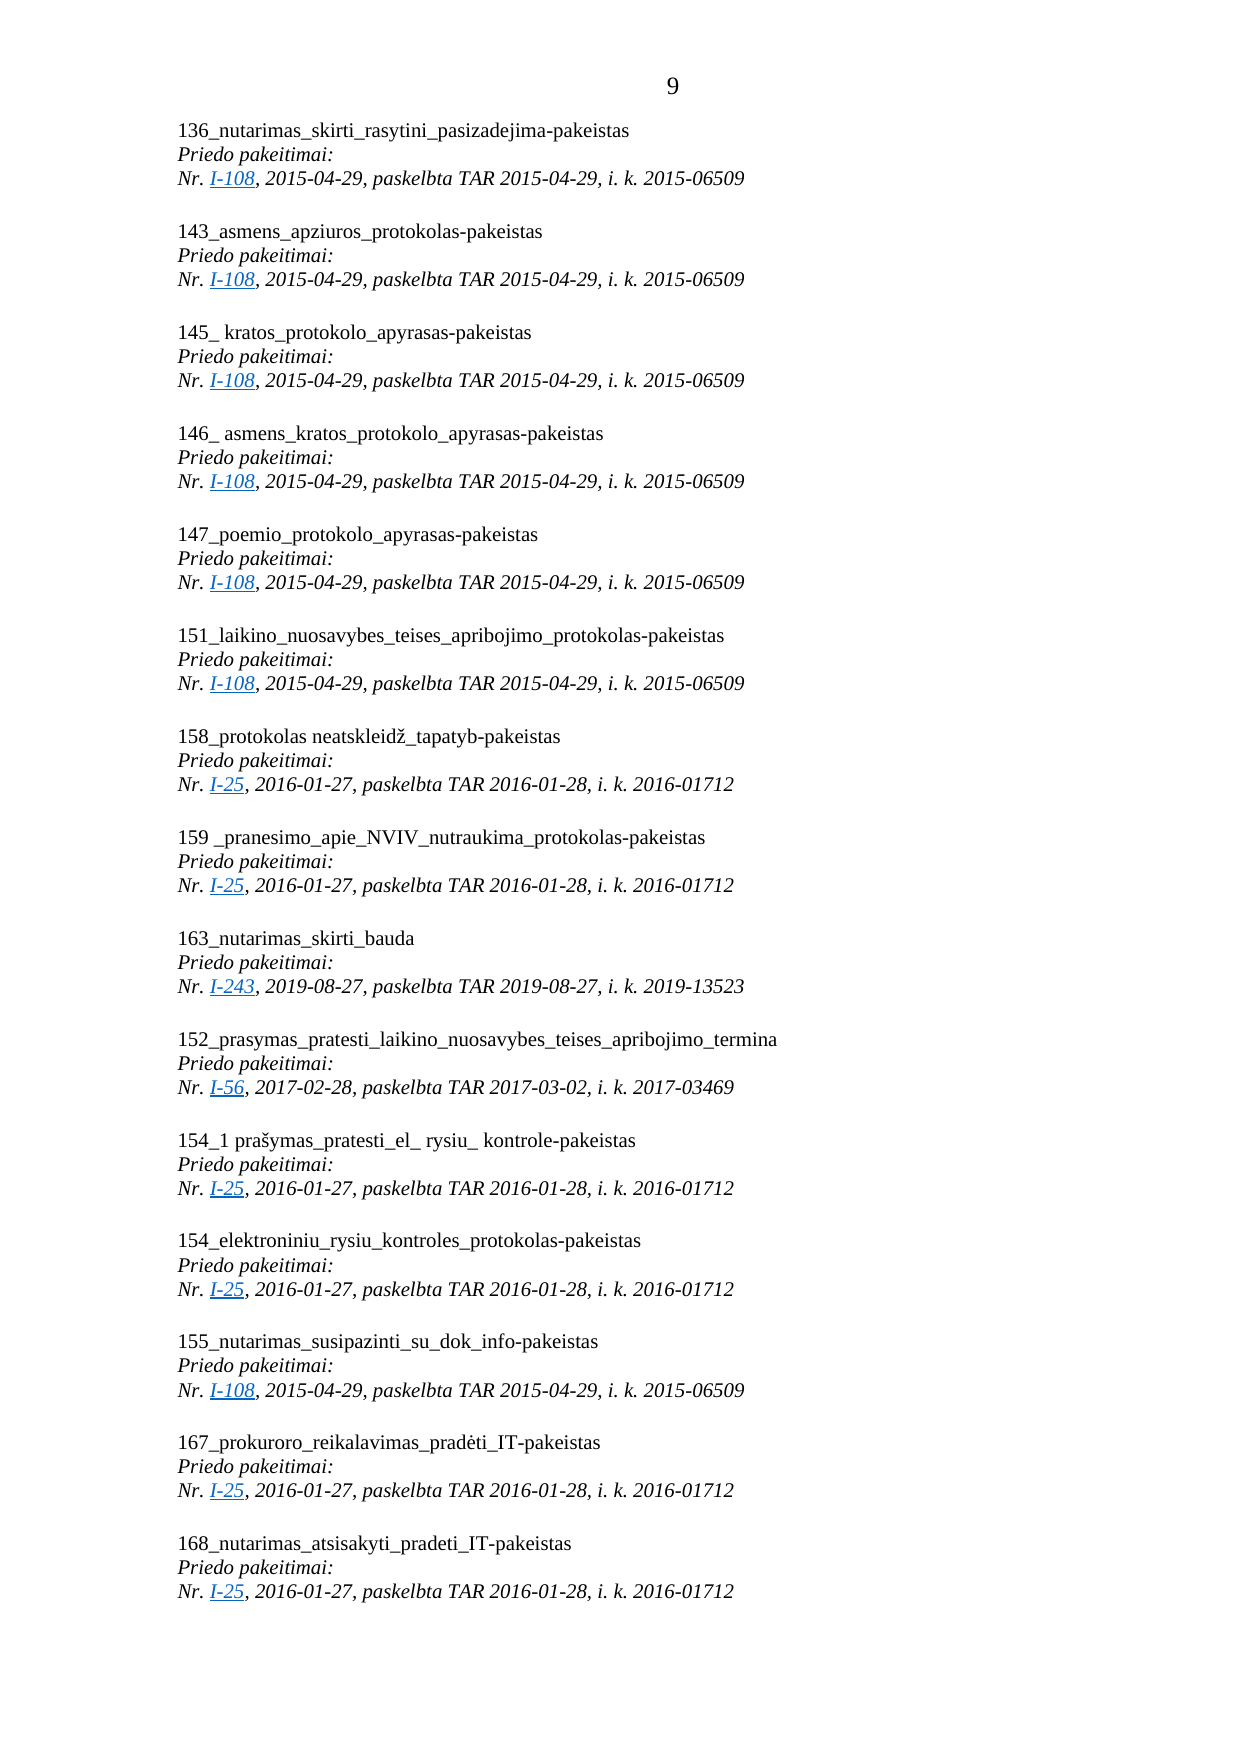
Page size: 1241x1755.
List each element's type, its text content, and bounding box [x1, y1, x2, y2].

text Priedo pakeitimai: [177, 1353, 1169, 1377]
text Nr. I-25, 2016-01-27, paskelbta TAR 2016-01-28, i. k. 2016-01712 [177, 873, 1169, 897]
text Priedo pakeitimai: [177, 344, 1169, 368]
text Nr. I-56, 2017-02-28, paskelbta TAR 2017-03-02, i. k. 2017-03469 [177, 1075, 1169, 1099]
text 155_nutarimas_susipazinti_su_dok_info-pakeistas [177, 1329, 1169, 1353]
text Priedo pakeitimai: [177, 950, 1169, 974]
text Nr. I-108, 2015-04-29, paskelbta TAR 2015-04-29, i. k. 2015-06509 [177, 469, 1169, 493]
text Nr. I-108, 2015-04-29, paskelbta TAR 2015-04-29, i. k. 2015-06509 [177, 267, 1169, 291]
text Nr. I-25, 2016-01-27, paskelbta TAR 2016-01-28, i. k. 2016-01712 [177, 1478, 1169, 1502]
text 159 _pranesimo_apie_NVIV_nutraukima_protokolas-pakeistas [177, 825, 1169, 849]
text Nr. I-108, 2015-04-29, paskelbta TAR 2015-04-29, i. k. 2015-06509 [177, 166, 1169, 190]
text 168_nutarimas_atsisakyti_pradeti_IT-pakeistas [177, 1531, 1169, 1555]
text 158_protokolas neatskleidž_tapatyb-pakeistas [177, 724, 1169, 748]
text Nr. I-25, 2016-01-27, paskelbta TAR 2016-01-28, i. k. 2016-01712 [177, 1277, 1169, 1301]
text Priedo pakeitimai: [177, 647, 1169, 671]
text 163_nutarimas_skirti_bauda [177, 926, 1169, 950]
text Nr. I-108, 2015-04-29, paskelbta TAR 2015-04-29, i. k. 2015-06509 [177, 671, 1169, 695]
text Priedo pakeitimai: [177, 1454, 1169, 1478]
text 145_ kratos_protokolo_apyrasas-pakeistas [177, 320, 1169, 344]
text Priedo pakeitimai: [177, 1152, 1169, 1176]
text 154_elektroniniu_rysiu_kontroles_protokolas-pakeistas [177, 1228, 1169, 1252]
text Nr. I-108, 2015-04-29, paskelbta TAR 2015-04-29, i. k. 2015-06509 [177, 1377, 1169, 1402]
text 136_nutarimas_skirti_rasytini_pasizadejima-pakeistas [177, 118, 1169, 142]
text Nr. I-25, 2016-01-27, paskelbta TAR 2016-01-28, i. k. 2016-01712 [177, 1579, 1169, 1603]
text 146_ asmens_kratos_protokolo_apyrasas-pakeistas [177, 421, 1169, 445]
text Priedo pakeitimai: [177, 748, 1169, 772]
text Nr. I-25, 2016-01-27, paskelbta TAR 2016-01-28, i. k. 2016-01712 [177, 1176, 1169, 1200]
text 151_laikino_nuosavybes_teises_apribojimo_protokolas-pakeistas [177, 623, 1169, 647]
text Priedo pakeitimai: [177, 243, 1169, 267]
text Nr. I-108, 2015-04-29, paskelbta TAR 2015-04-29, i. k. 2015-06509 [177, 368, 1169, 392]
text Priedo pakeitimai: [177, 1252, 1169, 1277]
text Priedo pakeitimai: [177, 445, 1169, 469]
text 152_prasymas_pratesti_laikino_nuosavybes_teises_apribojimo_termina [177, 1027, 1169, 1051]
text Nr. I-243, 2019-08-27, paskelbta TAR 2019-08-27, i. k. 2019-13523 [177, 974, 1169, 998]
text Nr. I-25, 2016-01-27, paskelbta TAR 2016-01-28, i. k. 2016-01712 [177, 772, 1169, 796]
text Priedo pakeitimai: [177, 142, 1169, 166]
text 154_1 prašymas_pratesti_el_ rysiu_ kontrole-pakeistas [177, 1127, 1169, 1152]
text 143_asmens_apziuros_protokolas-pakeistas [177, 219, 1169, 243]
text 147_poemio_protokolo_apyrasas-pakeistas [177, 522, 1169, 546]
text 167_prokuroro_reikalavimas_pradėti_IT-pakeistas [177, 1430, 1169, 1454]
text Priedo pakeitimai: [177, 1051, 1169, 1075]
text Nr. I-108, 2015-04-29, paskelbta TAR 2015-04-29, i. k. 2015-06509 [177, 570, 1169, 594]
text Priedo pakeitimai: [177, 849, 1169, 873]
text Priedo pakeitimai: [177, 546, 1169, 570]
text Priedo pakeitimai: [177, 1555, 1169, 1579]
